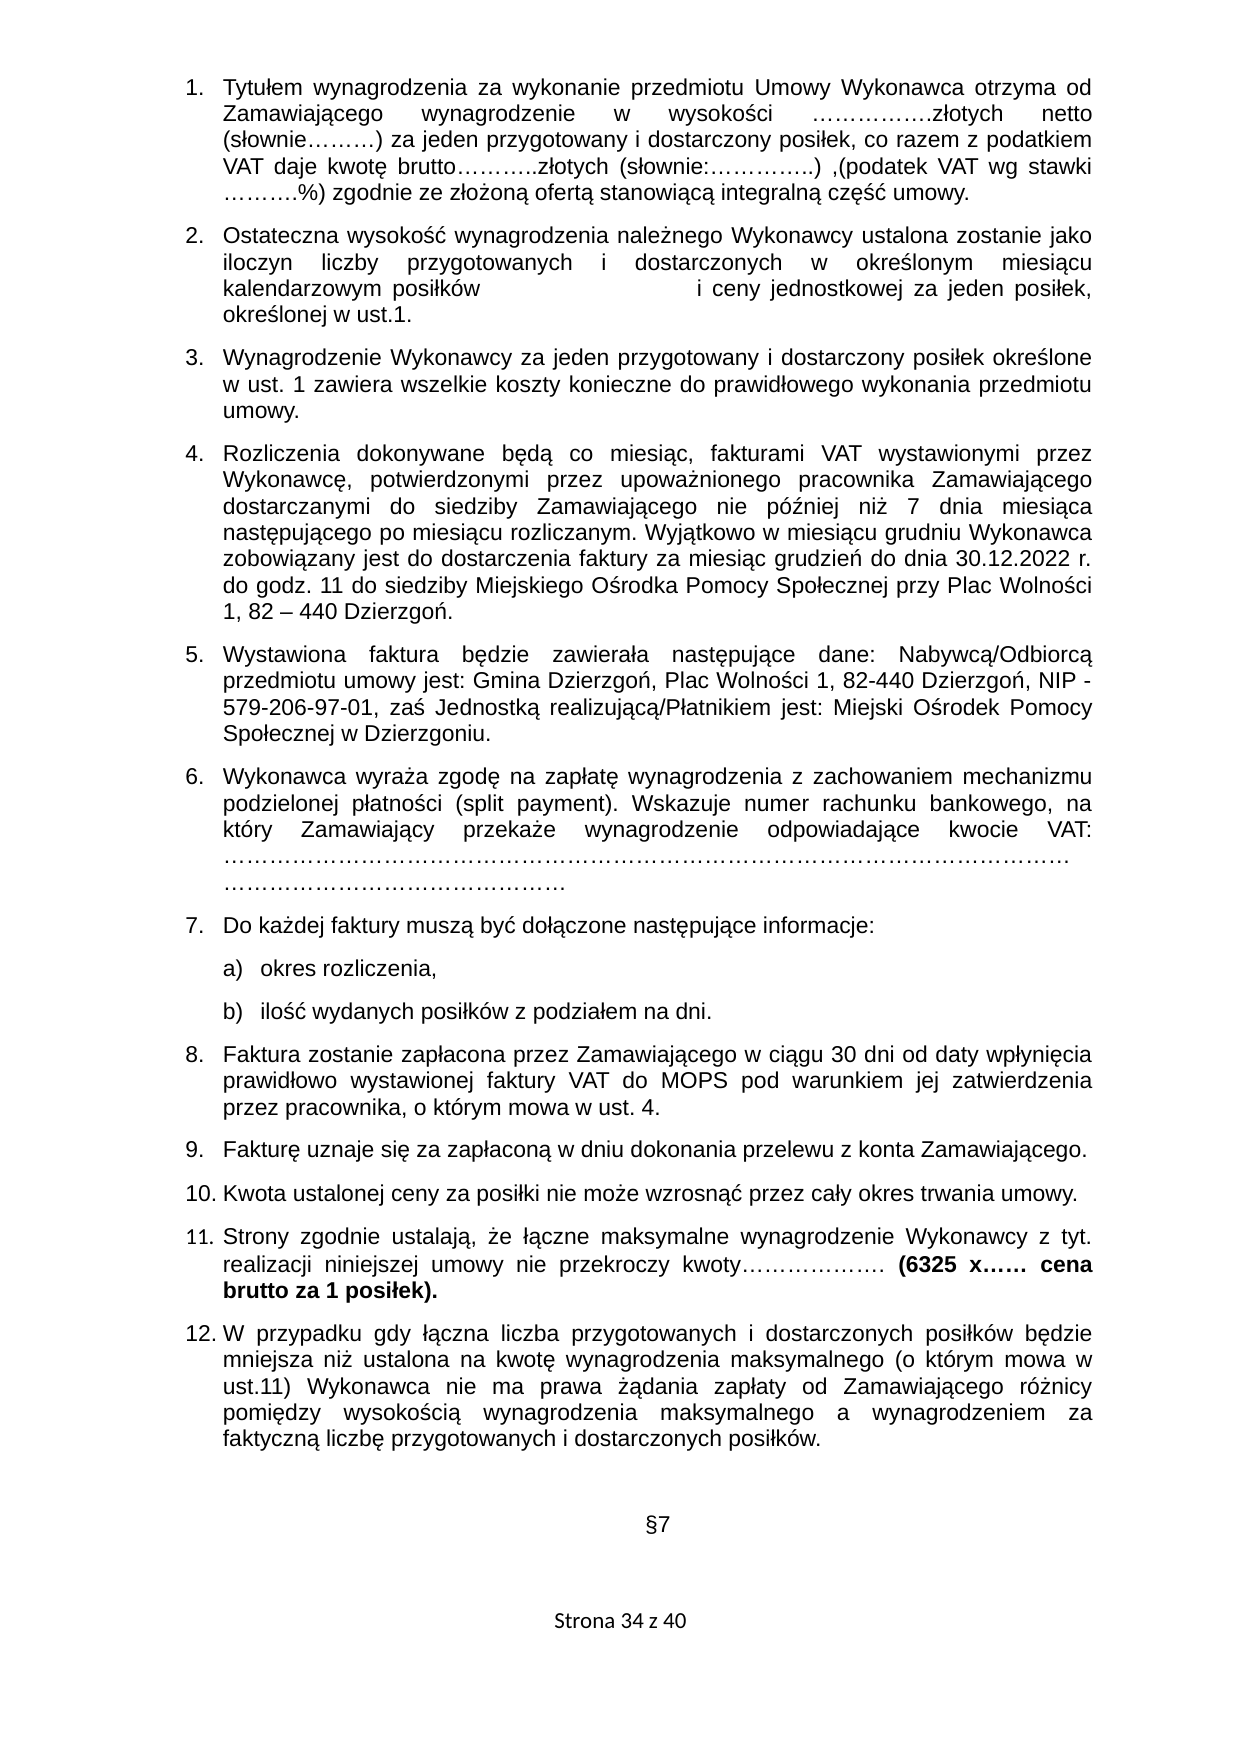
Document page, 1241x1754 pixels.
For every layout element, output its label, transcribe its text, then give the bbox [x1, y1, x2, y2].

list Do każdej faktury muszą być dołączone następujące informacje: [185, 912, 1093, 938]
list Faktura zostanie zapłacona przez Zamawiającego w ciągu 30 dni od daty wpłynięcia prawidłowo wystawionej faktury VAT do MOPS pod warunkiem jej zatwierdzenia przez pracownika, o którym mowa w ust. 4. [185, 1041, 1093, 1120]
list Tytułem wynagrodzenia za wykonanie przedmiotu Umowy Wykonawca otrzyma od Zamawiającego wynagrodzenie w wysokości …………….złotych netto (słownie………) za jeden przygotowany i dostarczony posiłek, co razem z podatkiem VAT daje kwotę brutto………..złotych (słownie:…………..) ,(podatek VAT wg stawki ……….%) zgodnie ze złożoną ofertą stanowiącą integralną część umowy. [185, 74, 1093, 206]
list Rozliczenia dokonywane będą co miesiąc, fakturami VAT wystawionymi przez Wykonawcę, potwierdzonymi przez upoważnionego pracownika Zamawiającego dostarczanymi do siedziby Zamawiającego nie później niż 7 dnia miesiąca następującego po miesiącu rozliczanym. Wyjątkowo w miesiącu grudniu Wykonawca zobowiązany jest do dostarczenia faktury za miesiąc grudzień do dnia 30.12.2022 r. do godz. 11 do siedziby Miejskiego Ośrodka Pomocy Społecznej przy Plac Wolności 1, 82 – 440 Dzierzgoń. [185, 440, 1093, 624]
list ilość wydanych posiłków z podziałem na dni. [223, 998, 1093, 1024]
list §7 [223, 1511, 1093, 1538]
list W przypadku gdy łączna liczba przygotowanych i dostarczonych posiłków będzie mniejsza niż ustalona na kwotę wynagrodzenia maksymalnego (o którym mowa w ust.11) Wykonawca nie ma prawa żądania zapłaty od Zamawiającego różnicy pomiędzy wysokością wynagrodzenia maksymalnego a wynagrodzeniem za faktyczną liczbę przygotowanych i dostarczonych posiłków. [185, 1320, 1093, 1452]
list Kwota ustalonej ceny za posiłki nie może wzrosnąć przez cały okres trwania umowy. [185, 1179, 1093, 1206]
list Wynagrodzenie Wykonawcy za jeden przygotowany i dostarczony posiłek określone w ust. 1 zawiera wszelkie koszty konieczne do prawidłowego wykonania przedmiotu umowy. [185, 344, 1093, 423]
list Wystawiona faktura będzie zawierała następujące dane: Nabywcą/Odbiorcą przedmiotu umowy jest: Gmina Dzierzgoń, Plac Wolności 1, 82-440 Dzierzgoń, NIP - 579-206-97-01, zaś Jednostką realizującą/Płatnikiem jest: Miejski Ośrodek Pomocy Społecznej w Dzierzgoniu. [185, 641, 1093, 747]
list Fakturę uznaje się za zapłaconą w dniu dokonania przelewu z konta Zamawiającego. [185, 1136, 1093, 1163]
list okres rozliczenia, [223, 955, 1093, 981]
list Ostateczna wysokość wynagrodzenia należnego Wykonawcy ustalona zostanie jako iloczyn liczby przygotowanych i dostarczonych w określonym miesiącu kalendarzowym posiłków i ceny jednostkowej za jeden posiłek, określonej w ust.1. [185, 222, 1093, 328]
list Strony zgodnie ustalają, że łączne maksymalne wynagrodzenie Wykonawcy z tyt. realizacji niniejszej umowy nie przekroczy kwoty………………. (6325 x…… cena brutto za 1 posiłek). [185, 1222, 1093, 1303]
list Wykonawca wyraża zgodę na zapłatę wynagrodzenia z zachowaniem mechanizmu podzielonej płatności (split payment). Wskazuje numer rachunku bankowego, na który Zamawiający przekaże wynagrodzenie odpowiadające kwocie VAT: ………………………………………………………………………………………………………………………………………… [185, 763, 1093, 895]
